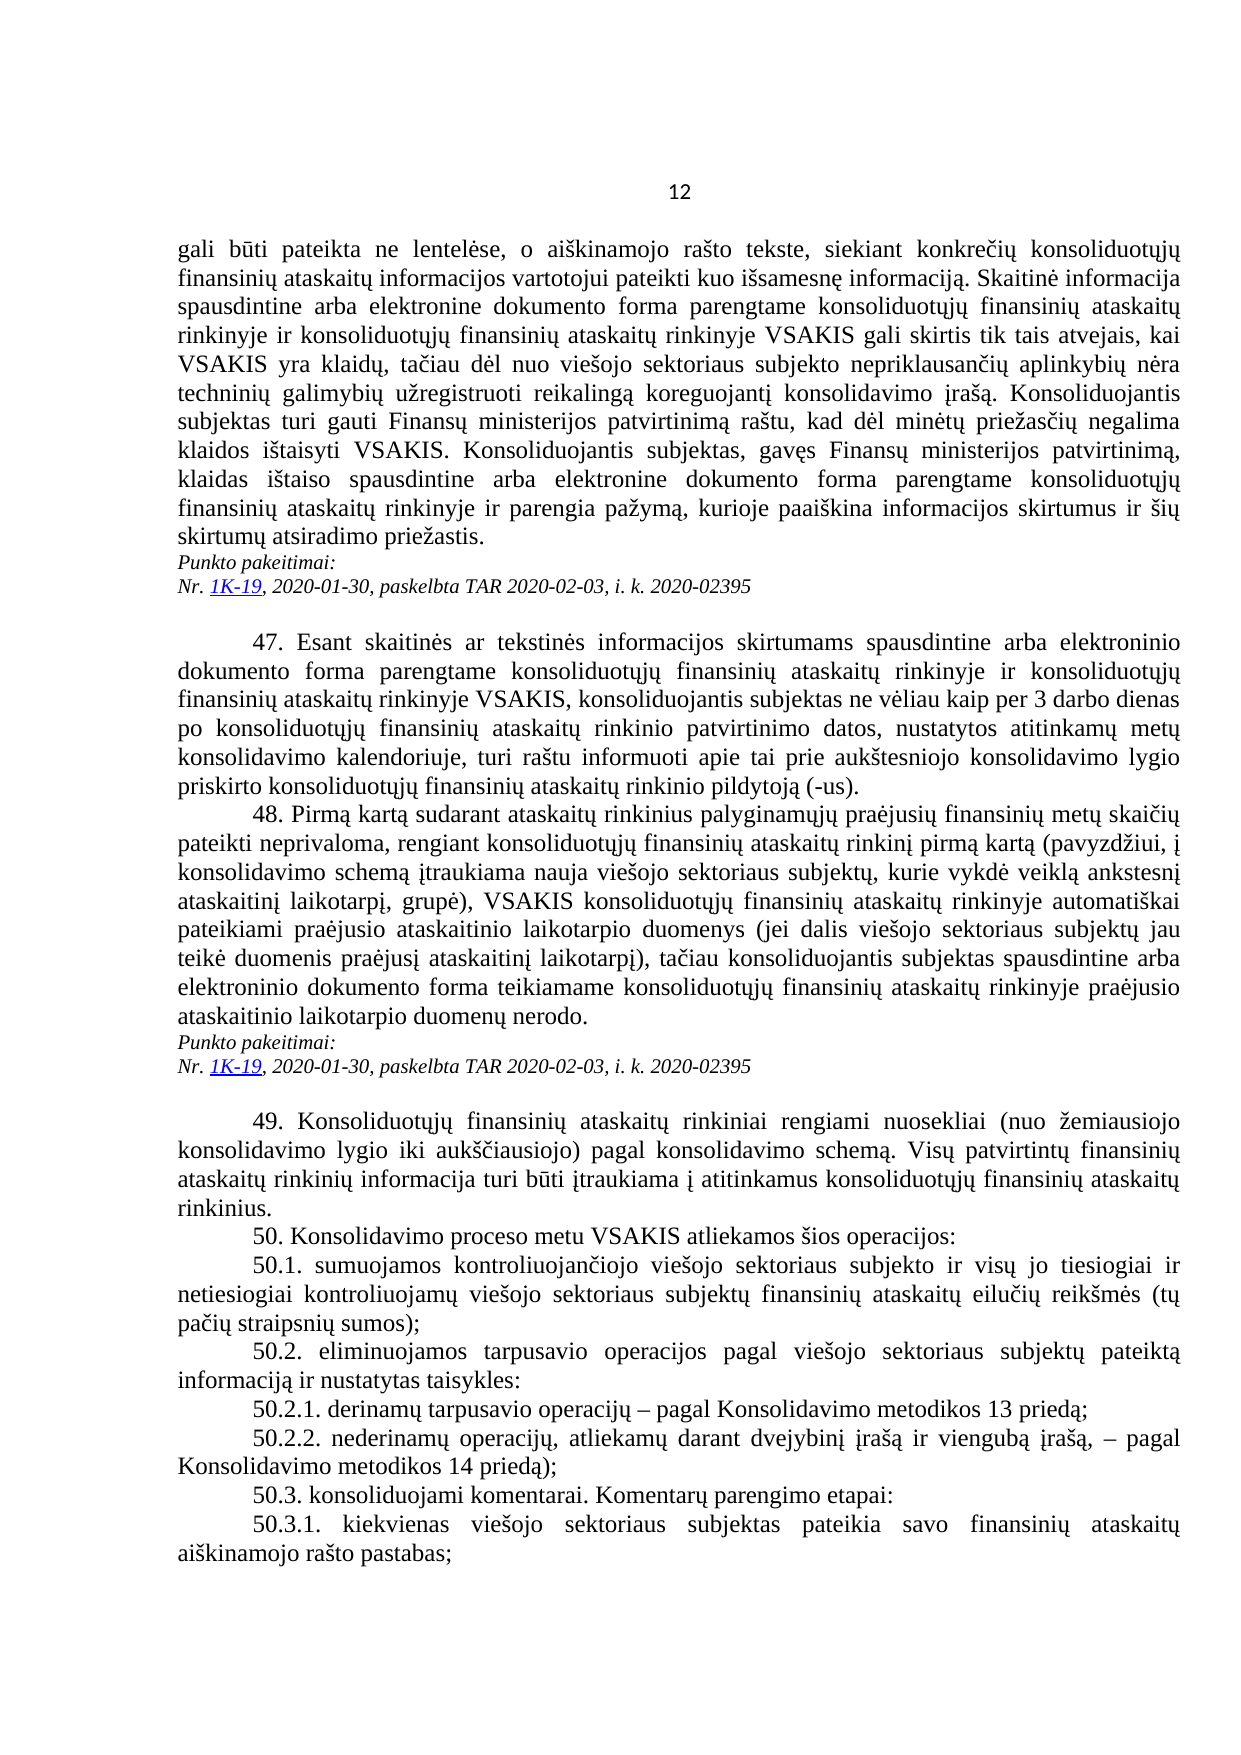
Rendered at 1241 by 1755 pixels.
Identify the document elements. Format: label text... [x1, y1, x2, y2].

text 47. Esant skaitinės ar tekstinės informacijos skirtumams spausdintine arba elektroninio dokumento forma parengtame konsoliduotųjų finansinių ataskaitų rinkinyje ir konsoliduotųjų finansinių ataskaitų rinkinyje VSAKIS, konsoliduojantis subjektas ne vėliau kaip per 3 darbo dienas po konsoliduotųjų finansinių ataskaitų rinkinio patvirtinimo datos, nustatytos atitinkamų metų konsolidavimo kalendoriuje, turi raštu informuoti apie tai prie aukštesniojo konsolidavimo lygio priskirto konsoliduotųjų finansinių ataskaitų rinkinio pildytoją (-us). [177, 627, 1181, 799]
text 50.1. sumuojamos kontroliuojančiojo viešojo sektoriaus subjekto ir visų jo tiesiogiai ir netiesiogiai kontroliuojamų viešojo sektoriaus subjektų finansinių ataskaitų eilučių reikšmės (tų pačių straipsnių sumos); [177, 1250, 1181, 1336]
text 50.3.1. kiekvienas viešojo sektoriaus subjektas pateikia savo finansinių ataskaitų aiškinamojo rašto pastabas; [177, 1509, 1181, 1566]
text gali būti pateikta ne lentelėse, o aiškinamojo rašto tekste, siekiant konkrečių konsoliduotųjų finansinių ataskaitų informacijos vartotojui pateikti kuo išsamesnę informaciją. Skaitinė informacija spausdintine arba elektronine dokumento forma parengtame konsoliduotųjų finansinių ataskaitų rinkinyje ir konsoliduotųjų finansinių ataskaitų rinkinyje VSAKIS gali skirtis tik tais atvejais, kai VSAKIS yra klaidų, tačiau dėl nuo viešojo sektoriaus subjekto nepriklausančių aplinkybių nėra techninių galimybių užregistruoti reikalingą koreguojantį konsolidavimo įrašą. Konsoliduojantis subjektas turi gauti Finansų ministerijos patvirtinimą raštu, kad dėl minėtų priežasčių negalima klaidos ištaisyti VSAKIS. Konsoliduojantis subjektas, gavęs Finansų ministerijos patvirtinimą, klaidas ištaiso spausdintine arba elektronine dokumento forma parengtame konsoliduotųjų finansinių ataskaitų rinkinyje ir parengia pažymą, kurioje paaiškina informacijos skirtumus ir šių skirtumų atsiradimo priežastis. [177, 234, 1181, 550]
text Punkto pakeitimai: [177, 1029, 1181, 1054]
text 50.2.1. derinamų tarpusavio operacijų – pagal Konsolidavimo metodikos 13 priedą; [177, 1394, 1181, 1423]
text 49. Konsoliduotųjų finansinių ataskaitų rinkiniai rengiami nuosekliai (nuo žemiausiojo konsolidavimo lygio iki aukščiausiojo) pagal konsolidavimo schemą. Visų patvirtintų finansinių ataskaitų rinkinių informacija turi būti įtraukiama į atitinkamus konsoliduotųjų finansinių ataskaitų rinkinius. [177, 1106, 1181, 1221]
text 50.2. eliminuojamos tarpusavio operacijos pagal viešojo sektoriaus subjektų pateiktą informaciją ir nustatytas taisykles: [177, 1336, 1181, 1394]
text 50.2.2. nederinamų operacijų, atliekamų darant dvejybinį įrašą ir viengubą įrašą, – pagal Konsolidavimo metodikos 14 priedą); [177, 1423, 1181, 1480]
text 48. Pirmą kartą sudarant ataskaitų rinkinius palyginamųjų praėjusių finansinių metų skaičių pateikti neprivaloma, rengiant konsoliduotųjų finansinių ataskaitų rinkinį pirmą kartą (pavyzdžiui, į konsolidavimo schemą įtraukiama nauja viešojo sektoriaus subjektų, kurie vykdė veiklą ankstesnį ataskaitinį laikotarpį, grupė), VSAKIS konsoliduotųjų finansinių ataskaitų rinkinyje automatiškai pateikiami praėjusio ataskaitinio laikotarpio duomenys (jei dalis viešojo sektoriaus subjektų jau teikė duomenis praėjusį ataskaitinį laikotarpį), tačiau konsoliduojantis subjektas spausdintine arba elektroninio dokumento forma teikiamame konsoliduotųjų finansinių ataskaitų rinkinyje praėjusio ataskaitinio laikotarpio duomenų nerodo. [177, 799, 1181, 1029]
text Nr. 1K-19, 2020-01-30, paskelbta TAR 2020-02-03, i. k. 2020-02395 [177, 574, 1181, 598]
text Nr. 1K-19, 2020-01-30, paskelbta TAR 2020-02-03, i. k. 2020-02395 [177, 1054, 1181, 1078]
text 50.3. konsoliduojami komentarai. Komentarų parengimo etapai: [177, 1480, 1181, 1509]
text 50. Konsolidavimo proceso metu VSAKIS atliekamos šios operacijos: [177, 1221, 1181, 1250]
text Punkto pakeitimai: [177, 550, 1181, 574]
